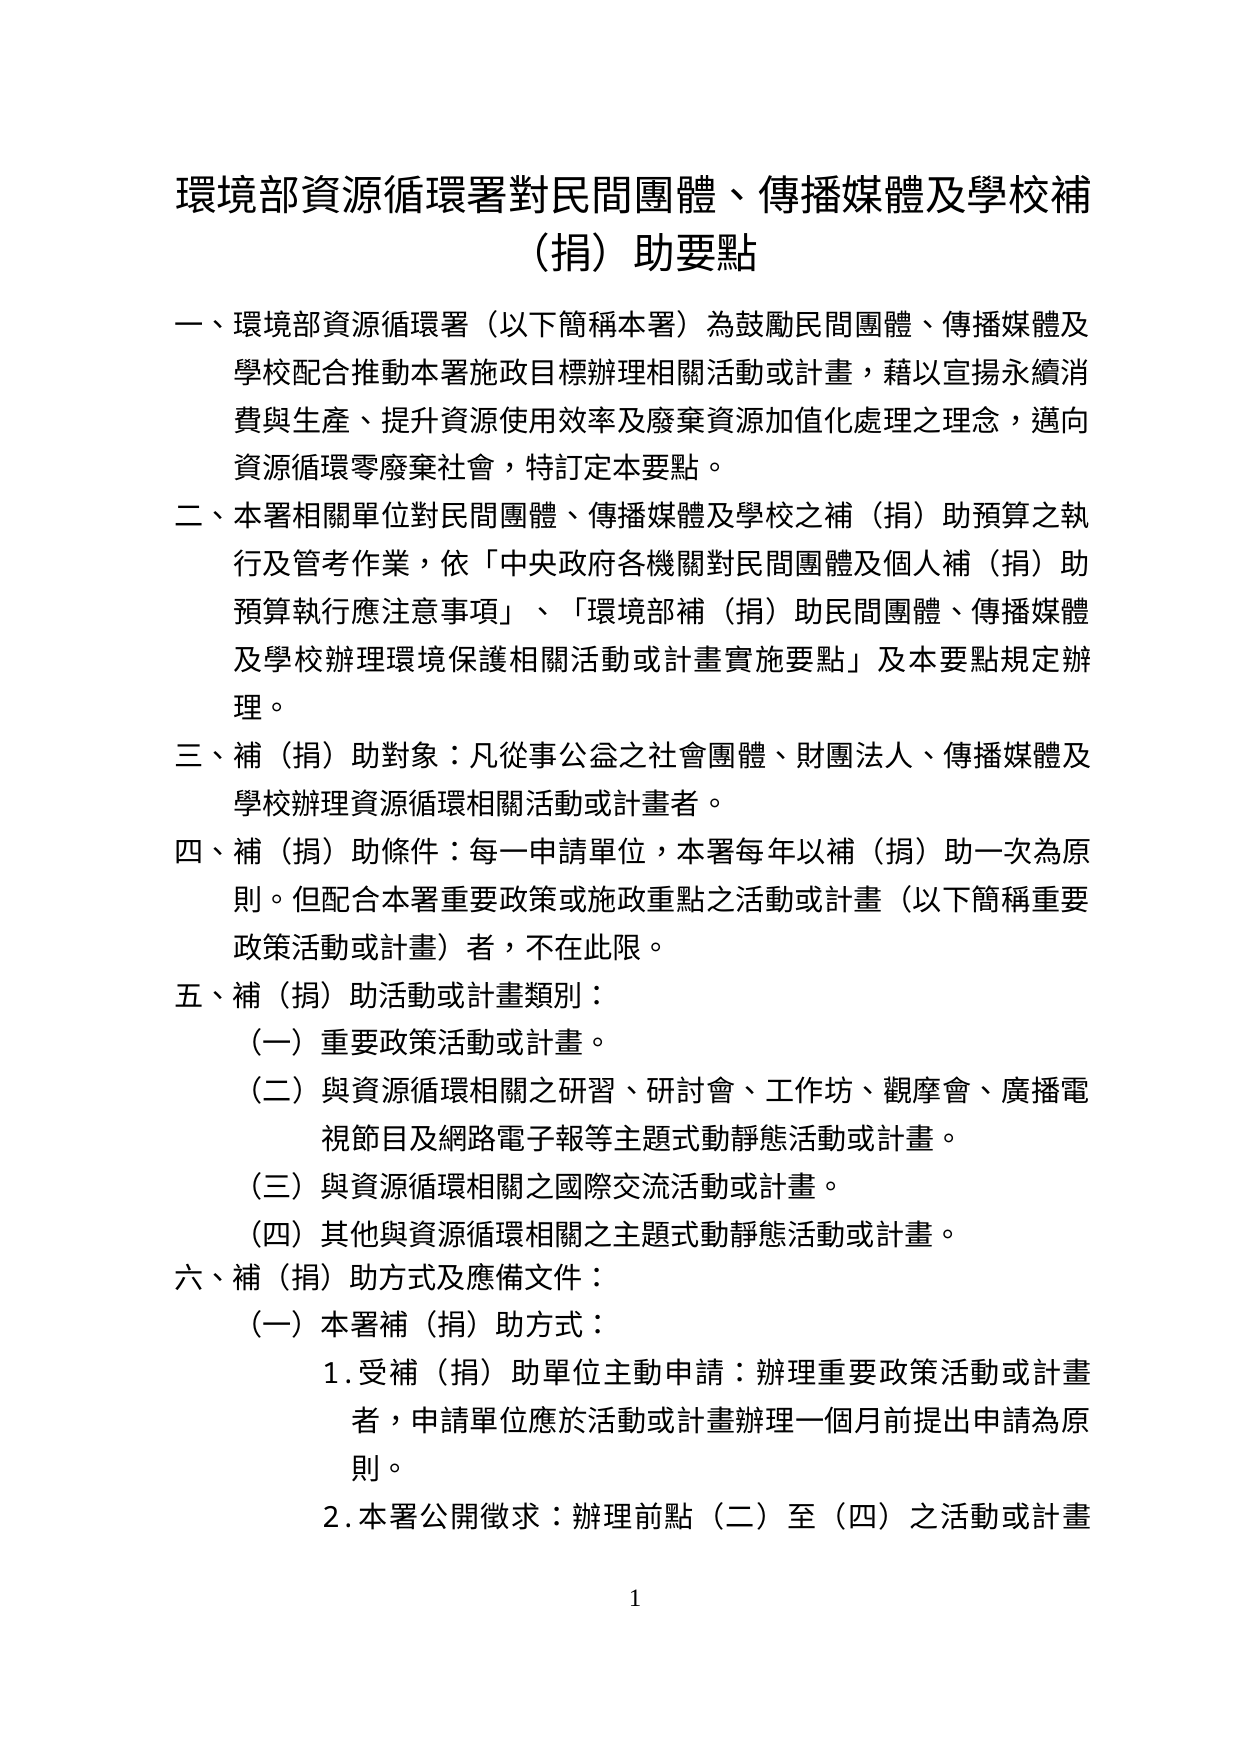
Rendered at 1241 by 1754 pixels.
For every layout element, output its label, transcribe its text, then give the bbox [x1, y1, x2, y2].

table_header 環境部資源循環署對民間團體、傳播媒體及學校補（捐）助要點 [174, 148, 1093, 297]
table_cell 一、環境部資源循環署（以下簡稱本署）為鼓勵民間團體、傳播媒體及學校配合推動本署施政目標辦理相關活動或計畫，藉以宣揚永續消費與生產、提升資源使用效率及廢棄資源加值化處理之理念，邁向資源循環零廢棄社會，特訂定本要點。 二、本署相關單位對民間團體、傳播媒體及學校之補（捐）助預算之執行及管考作業，依「中央政府各機關對民間團體及個人補（捐）助預算執行應注意事項」、「環境部補（捐）助民間團體、傳播媒體及學校辦理環境保護相關活動或計畫實施要點」及本要點規定辦理。 三、補（捐）助對象：凡從事公益之社會團體、財團法人、傳播媒體及學校辦理資源循環相關活動或計畫者。 四、補（捐）助條件：每一申請單位，本署每年以補（捐）助一次為原則。但配合本署重要政策或施政重點之活動或計畫（以下簡稱重要政策活動或計畫）者，不在此限。 五、補（捐）助活動或計畫類別： （一）重要政策活動或計畫。 （二）與資源循環相關之研習、研討會、工作坊、觀摩會、廣播電視節目及網路電子報等主題式動靜態活動或計畫。 （三）與資源循環相關之國際交流活動或計畫。 （四）其他與資源循環相關之主題式動靜態活動或計畫。 六、補（捐）助方式及應備文件： （一）本署補（捐）助方式： 1.受補（捐）助單位主動申請：辦理重要政策活動或計畫者，申請單位應於活動或計畫辦理一個月前提出申請為原則。 2.本署公開徵求：辦理前點（二）至（四）之活動或計畫 [174, 297, 1093, 1537]
